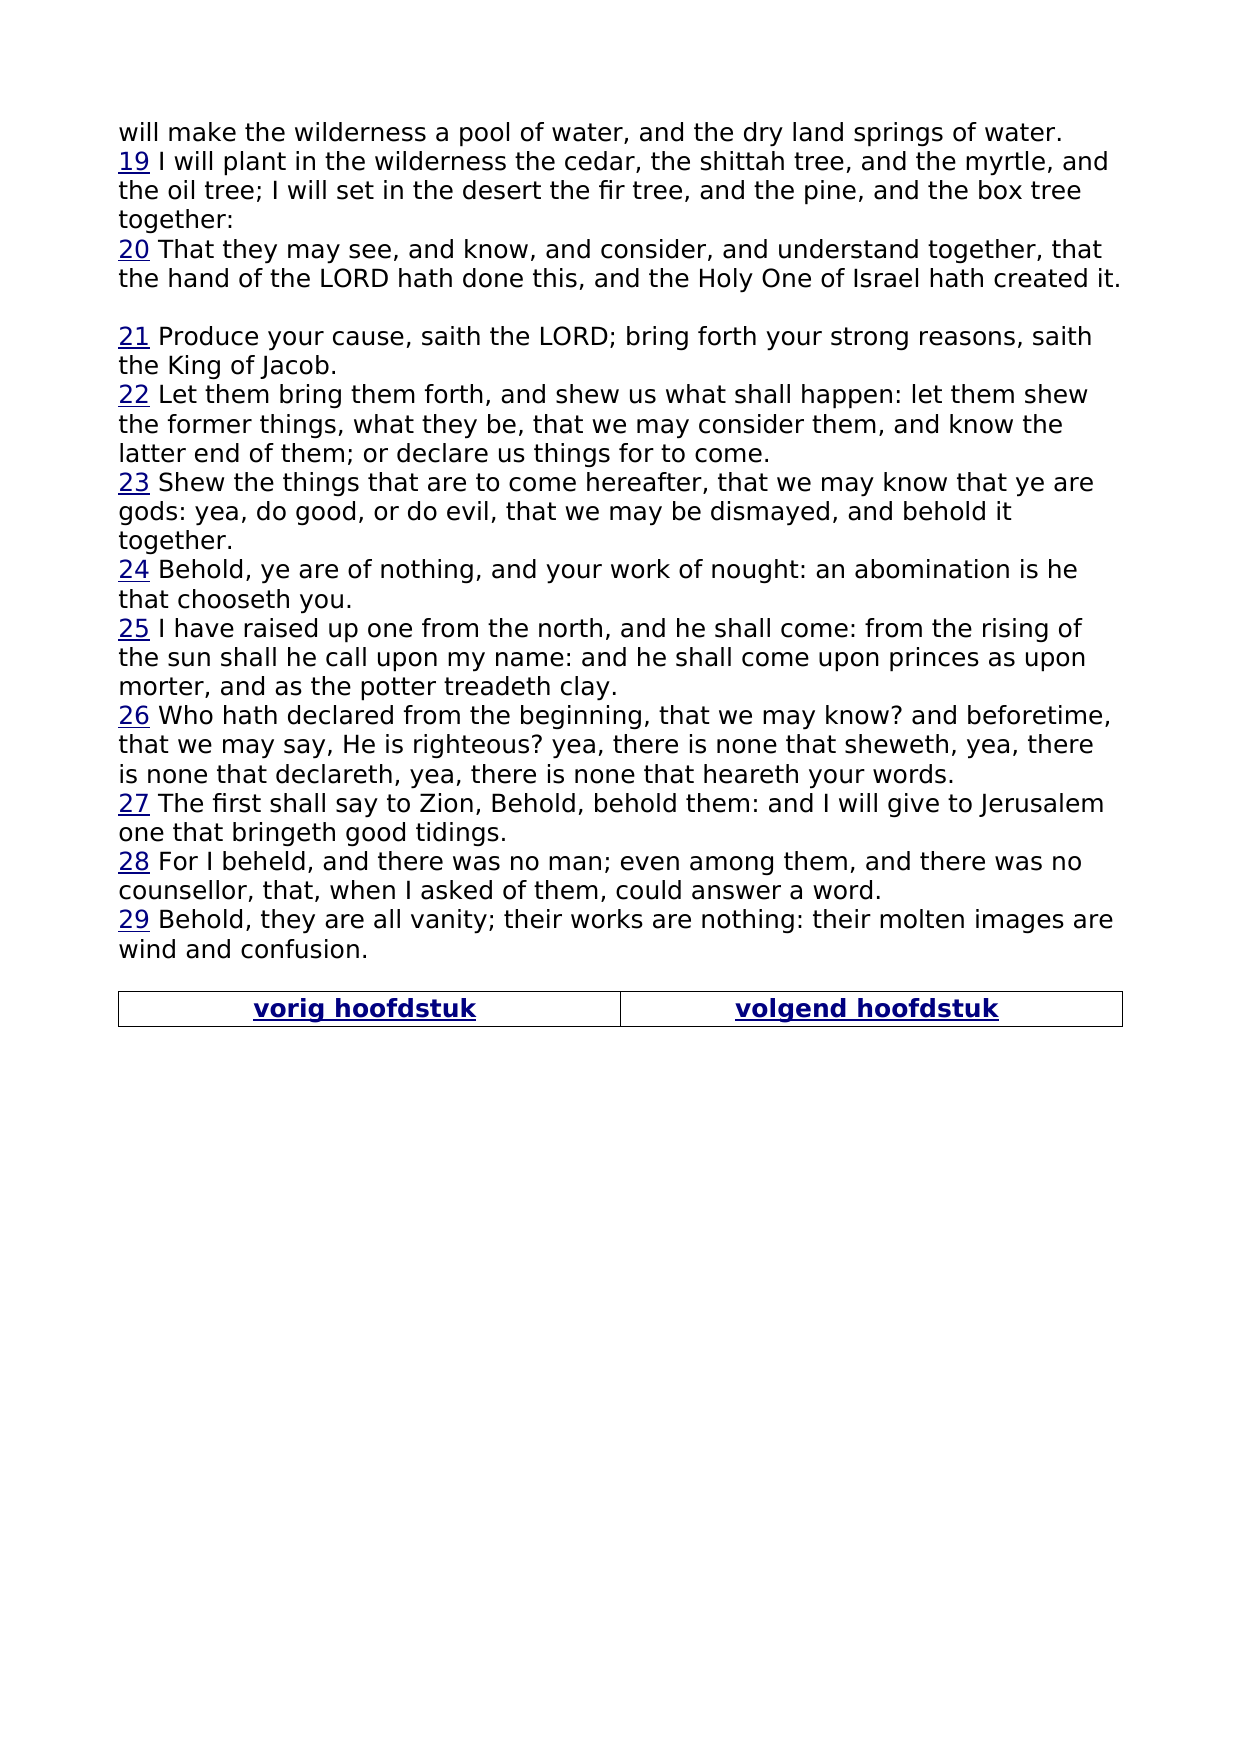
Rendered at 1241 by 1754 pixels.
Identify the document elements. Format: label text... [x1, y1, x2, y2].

table_header volgend hoofdstuk [621, 992, 1122, 1026]
text will make the wilderness a pool of water, and the dry land springs of water. 19 I will plant in the wilderness the cedar, the shittah tree, and the myrtle, and the oil tree; I will set in the desert the fir tree, and the pine, and the box tree together: 20 That they may see, and know, and consider, and understand together, that the hand of the LORD hath done this, and the Holy One of Israel hath created it. 21 Produce your cause, saith the LORD; bring forth your strong reasons, saith the King of Jacob. 22 Let them bring them forth, and shew us what shall happen: let them shew the former things, what they be, that we may consider them, and know the latter end of them; or declare us things for to come. 23 Shew the things that are to come hereafter, that we may know that ye are gods: yea, do good, or do evil, that we may be dismayed, and behold it together. 24 Behold, ye are of nothing, and your work of nought: an abomination is he that chooseth you. 25 I have raised up one from the north, and he shall come: from the rising of the sun shall he call upon my name: and he shall come upon princes as upon morter, and as the potter treadeth clay. 26 Who hath declared from the beginning, that we may know? and beforetime, that we may say, He is righteous? yea, there is none that sheweth, yea, there is none that declareth, yea, there is none that heareth your words. 27 The first shall say to Zion, Behold, behold them: and I will give to Jerusalem one that bringeth good tidings. 28 For I beheld, and there was no man; even among them, and there was no counsellor, that, when I asked of them, could answer a word. 29 Behold, they are all vanity; their works are nothing: their molten images are wind and confusion. [118, 118, 1122, 964]
table_header vorig hoofdstuk [119, 992, 620, 1026]
